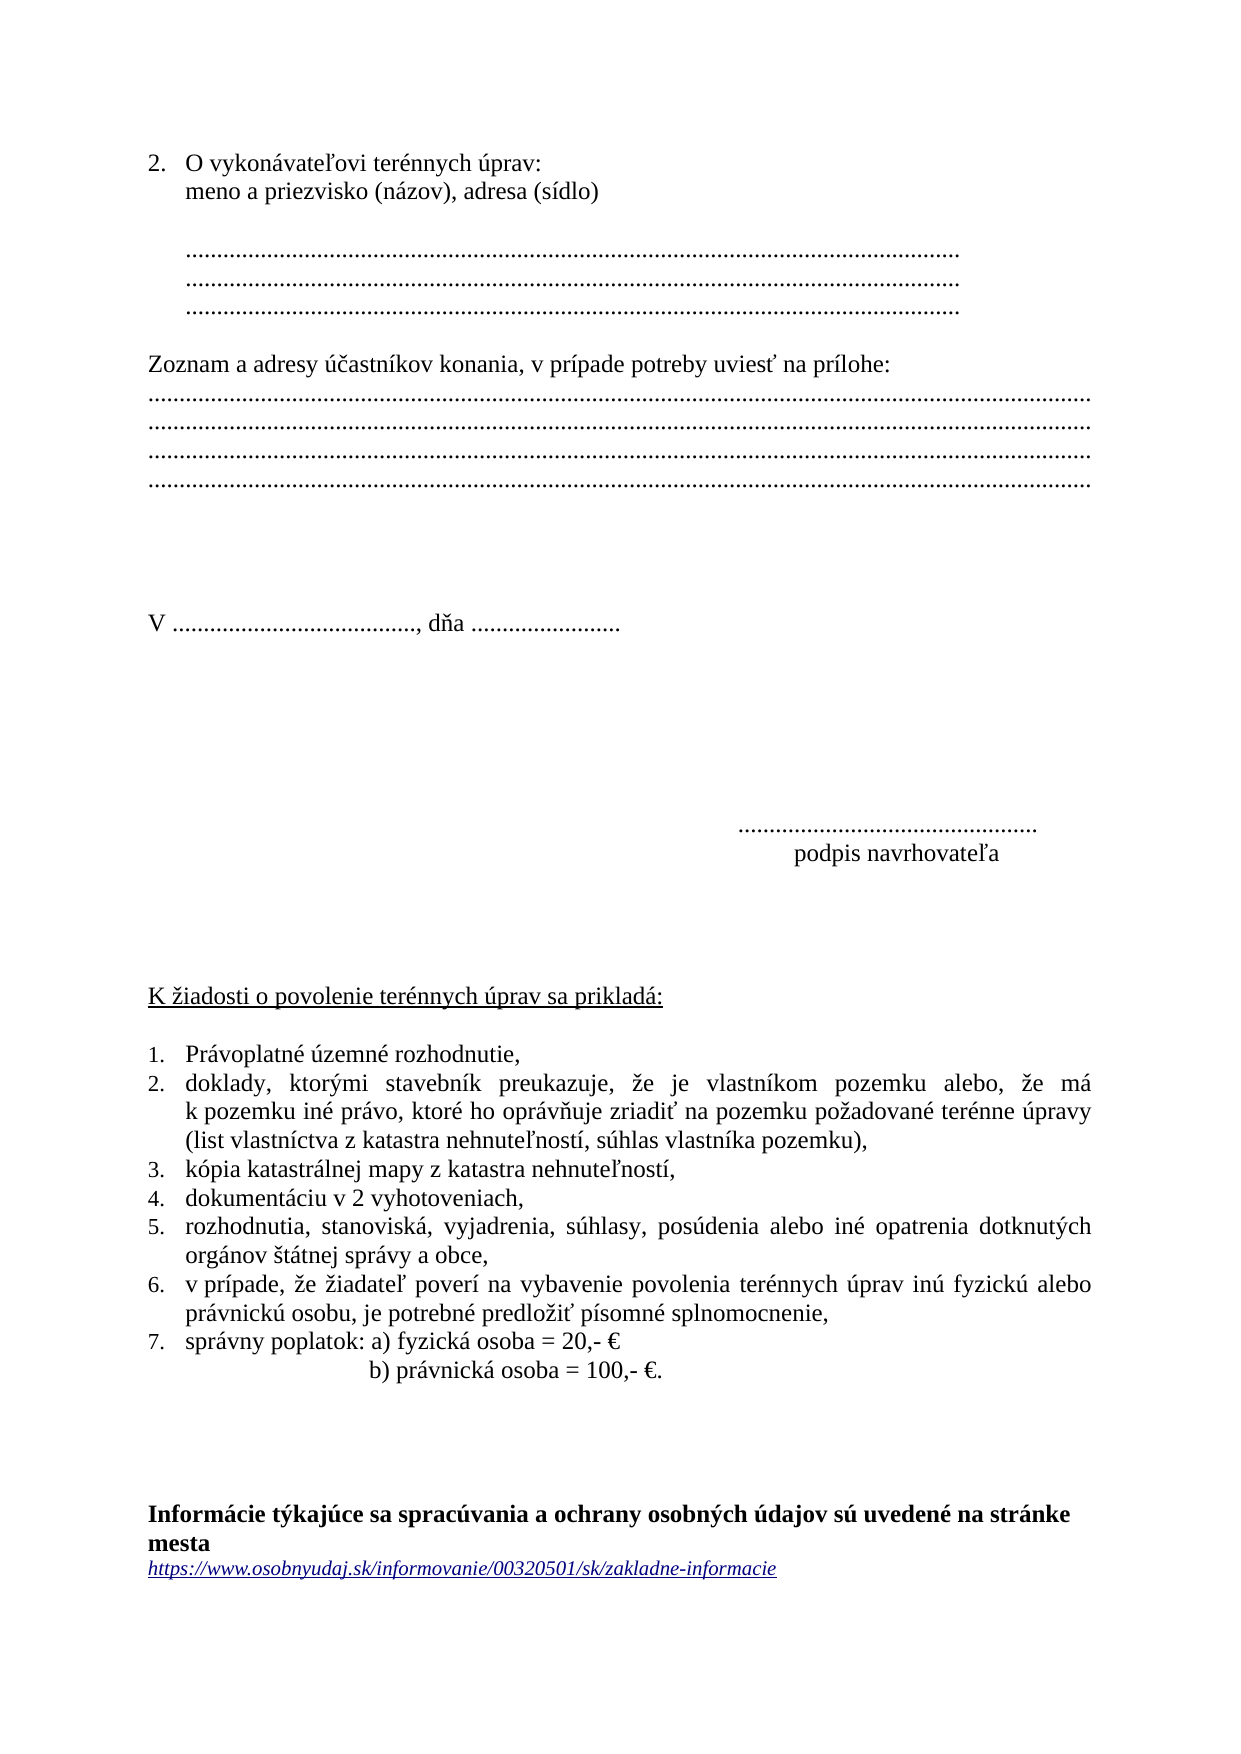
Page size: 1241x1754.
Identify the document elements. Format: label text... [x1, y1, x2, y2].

list správny poplatok: a) fyzická osoba = 20,- € [148, 1326, 1093, 1355]
list v prípade, že žiadateľ poverí na vybavenie povolenia terénnych úprav inú fyzickú alebo právnickú osobu, je potrebné predložiť písomné splnomocnenie, [148, 1269, 1093, 1326]
text Informácie týkajúce sa spracúvania a ochrany osobných údajov sú uvedené na stránke mesta [148, 1499, 1093, 1556]
list Právoplatné územné rozhodnutie, [148, 1039, 1093, 1068]
text ............................................................................................................................ [148, 234, 1093, 263]
list rozhodnutia, stanoviská, vyjadrenia, súhlasy, posúdenia alebo iné opatrenia dotknutých orgánov štátnej správy a obce, [148, 1211, 1093, 1269]
text meno a priezvisko (názov), adresa (sídlo) [148, 176, 1093, 205]
text V ......................................., dňa ........................ [148, 608, 1093, 636]
text ................................................ [664, 809, 1093, 838]
text b) právnická osoba = 100,- €. [369, 1355, 1093, 1384]
text .............................................................................................................................................................................................................................................................................................................. [148, 435, 1093, 493]
text podpis navrhovateľa [664, 838, 1093, 866]
list kópia katastrálnej mapy z katastra nehnuteľností, [148, 1154, 1093, 1183]
text Zoznam a adresy účastníkov konania, v prípade potreby uviesť na prílohe: [148, 349, 1093, 378]
list O vykonávateľovi terénnych úprav: [148, 148, 1093, 176]
text .............................................................................................................................................................................................................................................................................................................. [148, 378, 1093, 435]
text ............................................................................................................................ [185, 263, 1093, 291]
text https://www.osobnyudaj.sk/informovanie/00320501/sk/zakladne-informacie [148, 1556, 1093, 1580]
list dokumentáciu v 2 vyhotoveniach, [148, 1183, 1093, 1211]
text ............................................................................................................................ [148, 291, 1093, 320]
text K žiadosti o povolenie terénnych úprav sa prikladá: [148, 981, 1093, 1010]
list doklady, ktorými stavebník preukazuje, že je vlastníkom pozemku alebo, že má k pozemku iné právo, ktoré ho oprávňuje zriadiť na pozemku požadované terénne úpravy (list vlastníctva z katastra nehnuteľností, súhlas vlastníka pozemku), [148, 1068, 1093, 1154]
